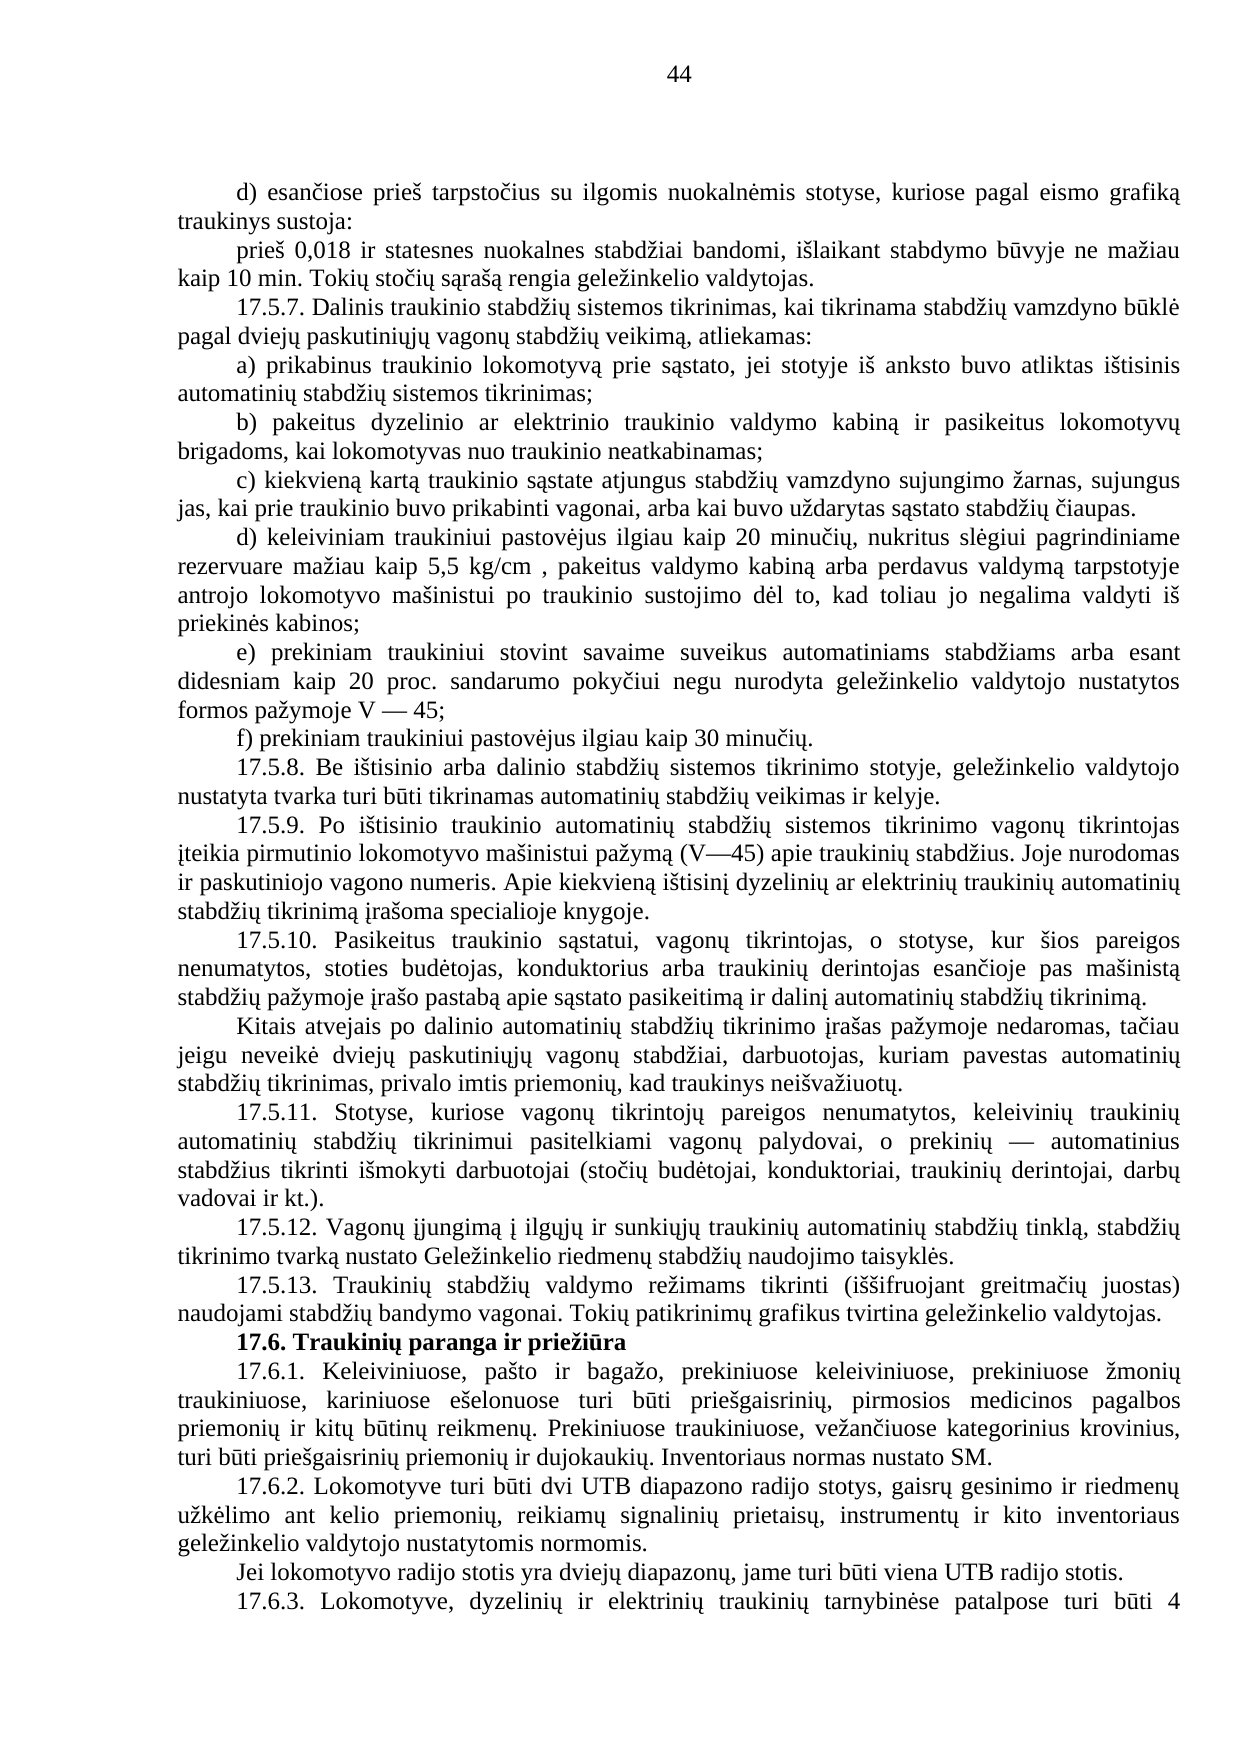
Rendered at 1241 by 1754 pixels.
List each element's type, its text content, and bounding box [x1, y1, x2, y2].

text 17.5.10. Pasikeitus traukinio sąstatui, vagonų tikrintojas, o stotyse, kur šios pareigos nenumatytos, stoties budėtojas, konduktorius arba traukinių derintojas esančioje pas mašinistą stabdžių pažymoje įrašo pastabą apie sąstato pasikeitimą ir dalinį automatinių stabdžių tikrinimą. [177, 925, 1181, 1011]
text 17.6. Traukinių paranga ir priežiūra [236, 1327, 1139, 1356]
text f) prekiniam traukiniui pastovėjus ilgiau kaip 30 minučių. [177, 723, 1181, 752]
text a) prikabinus traukinio lokomotyvą prie sąstato, jei stotyje iš anksto buvo atliktas ištisinis automatinių stabdžių sistemos tikrinimas; [177, 350, 1181, 407]
text 17.6.1. Keleiviniuose, pašto ir bagažo, prekiniuose keleiviniuose, prekiniuose žmonių traukiniuose, kariniuose ešelonuose turi būti priešgaisrinių, pirmosios medicinos pagalbos priemonių ir kitų būtinų reikmenų. Prekiniuose traukiniuose, vežančiuose kategorinius krovinius, turi būti priešgaisrinių priemonių ir dujokaukių. Inventoriaus normas nustato SM. [177, 1356, 1181, 1471]
text d) keleiviniam traukiniui pastovėjus ilgiau kaip 20 minučių, nukritus slėgiui pagrindiniame rezervuare mažiau kaip 5,5 kg/cm , pakeitus valdymo kabiną arba perdavus valdymą tarpstotyje antrojo lokomotyvo mašinistui po traukinio sustojimo dėl to, kad toliau jo negalima valdyti iš priekinės kabinos; [177, 522, 1181, 637]
text e) prekiniam traukiniui stovint savaime suveikus automatiniams stabdžiams arba esant didesniam kaip 20 proc. sandarumo pokyčiui negu nurodyta geležinkelio valdytojo nustatytos formos pažymoje V — 45; [177, 637, 1181, 723]
text 17.6.3. Lokomotyve, dyzelinių ir elektrinių traukinių tarnybinėse patalpose turi būti 4 [177, 1586, 1181, 1615]
text 17.5.11. Stotyse, kuriose vagonų tikrintojų pareigos nenumatytos, keleivinių traukinių automatinių stabdžių tikrinimui pasitelkiami vagonų palydovai, o prekinių — automatinius stabdžius tikrinti išmokyti darbuotojai (stočių budėtojai, konduktoriai, traukinių derintojai, darbų vadovai ir kt.). [177, 1097, 1181, 1212]
text 17.5.7. Dalinis traukinio stabdžių sistemos tikrinimas, kai tikrinama stabdžių vamzdyno būklė pagal dviejų paskutiniųjų vagonų stabdžių veikimą, atliekamas: [177, 292, 1181, 350]
text 17.5.8. Be ištisinio arba dalinio stabdžių sistemos tikrinimo stotyje, geležinkelio valdytojo nustatyta tvarka turi būti tikrinamas automatinių stabdžių veikimas ir kelyje. [177, 752, 1181, 810]
text b) pakeitus dyzelinio ar elektrinio traukinio valdymo kabiną ir pasikeitus lokomotyvų brigadoms, kai lokomotyvas nuo traukinio neatkabinamas; [177, 407, 1181, 465]
text 17.5.12. Vagonų įjungimą į ilgųjų ir sunkiųjų traukinių automatinių stabdžių tinklą, stabdžių tikrinimo tvarką nustato Geležinkelio riedmenų stabdžių naudojimo taisyklės. [177, 1212, 1181, 1270]
text Kitais atvejais po dalinio automatinių stabdžių tikrinimo įrašas pažymoje nedaromas, tačiau jeigu neveikė dviejų paskutiniųjų vagonų stabdžiai, darbuotojas, kuriam pavestas automatinių stabdžių tikrinimas, privalo imtis priemonių, kad traukinys neišvažiuotų. [177, 1011, 1181, 1097]
text 17.5.9. Po ištisinio traukinio automatinių stabdžių sistemos tikrinimo vagonų tikrintojas įteikia pirmutinio lokomotyvo mašinistui pažymą (V—45) apie traukinių stabdžius. Joje nurodomas ir paskutiniojo vagono numeris. Apie kiekvieną ištisinį dyzelinių ar elektrinių traukinių automatinių stabdžių tikrinimą įrašoma specialioje knygoje. [177, 810, 1181, 925]
text prieš 0,018 ir statesnes nuokalnes stabdžiai bandomi, išlaikant stabdymo būvyje ne mažiau kaip 10 min. Tokių stočių sąrašą rengia geležinkelio valdytojas. [177, 235, 1181, 292]
text c) kiekvieną kartą traukinio sąstate atjungus stabdžių vamzdyno sujungimo žarnas, sujungus jas, kai prie traukinio buvo prikabinti vagonai, arba kai buvo uždarytas sąstato stabdžių čiaupas. [177, 465, 1181, 522]
text d) esančiose prieš tarpstočius su ilgomis nuokalnėmis stotyse, kuriose pagal eismo grafiką traukinys sustoja: [177, 177, 1181, 235]
text 17.5.13. Traukinių stabdžių valdymo režimams tikrinti (iššifruojant greitmačių juostas) naudojami stabdžių bandymo vagonai. Tokių patikrinimų grafikus tvirtina geležinkelio valdytojas. [177, 1270, 1181, 1327]
text 17.6.2. Lokomotyve turi būti dvi UTB diapazono radijo stotys, gaisrų gesinimo ir riedmenų užkėlimo ant kelio priemonių, reikiamų signalinių prietaisų, instrumentų ir kito inventoriaus geležinkelio valdytojo nustatytomis normomis. [177, 1471, 1181, 1557]
text Jei lokomotyvo radijo stotis yra dviejų diapazonų, jame turi būti viena UTB radijo stotis. [177, 1557, 1181, 1586]
